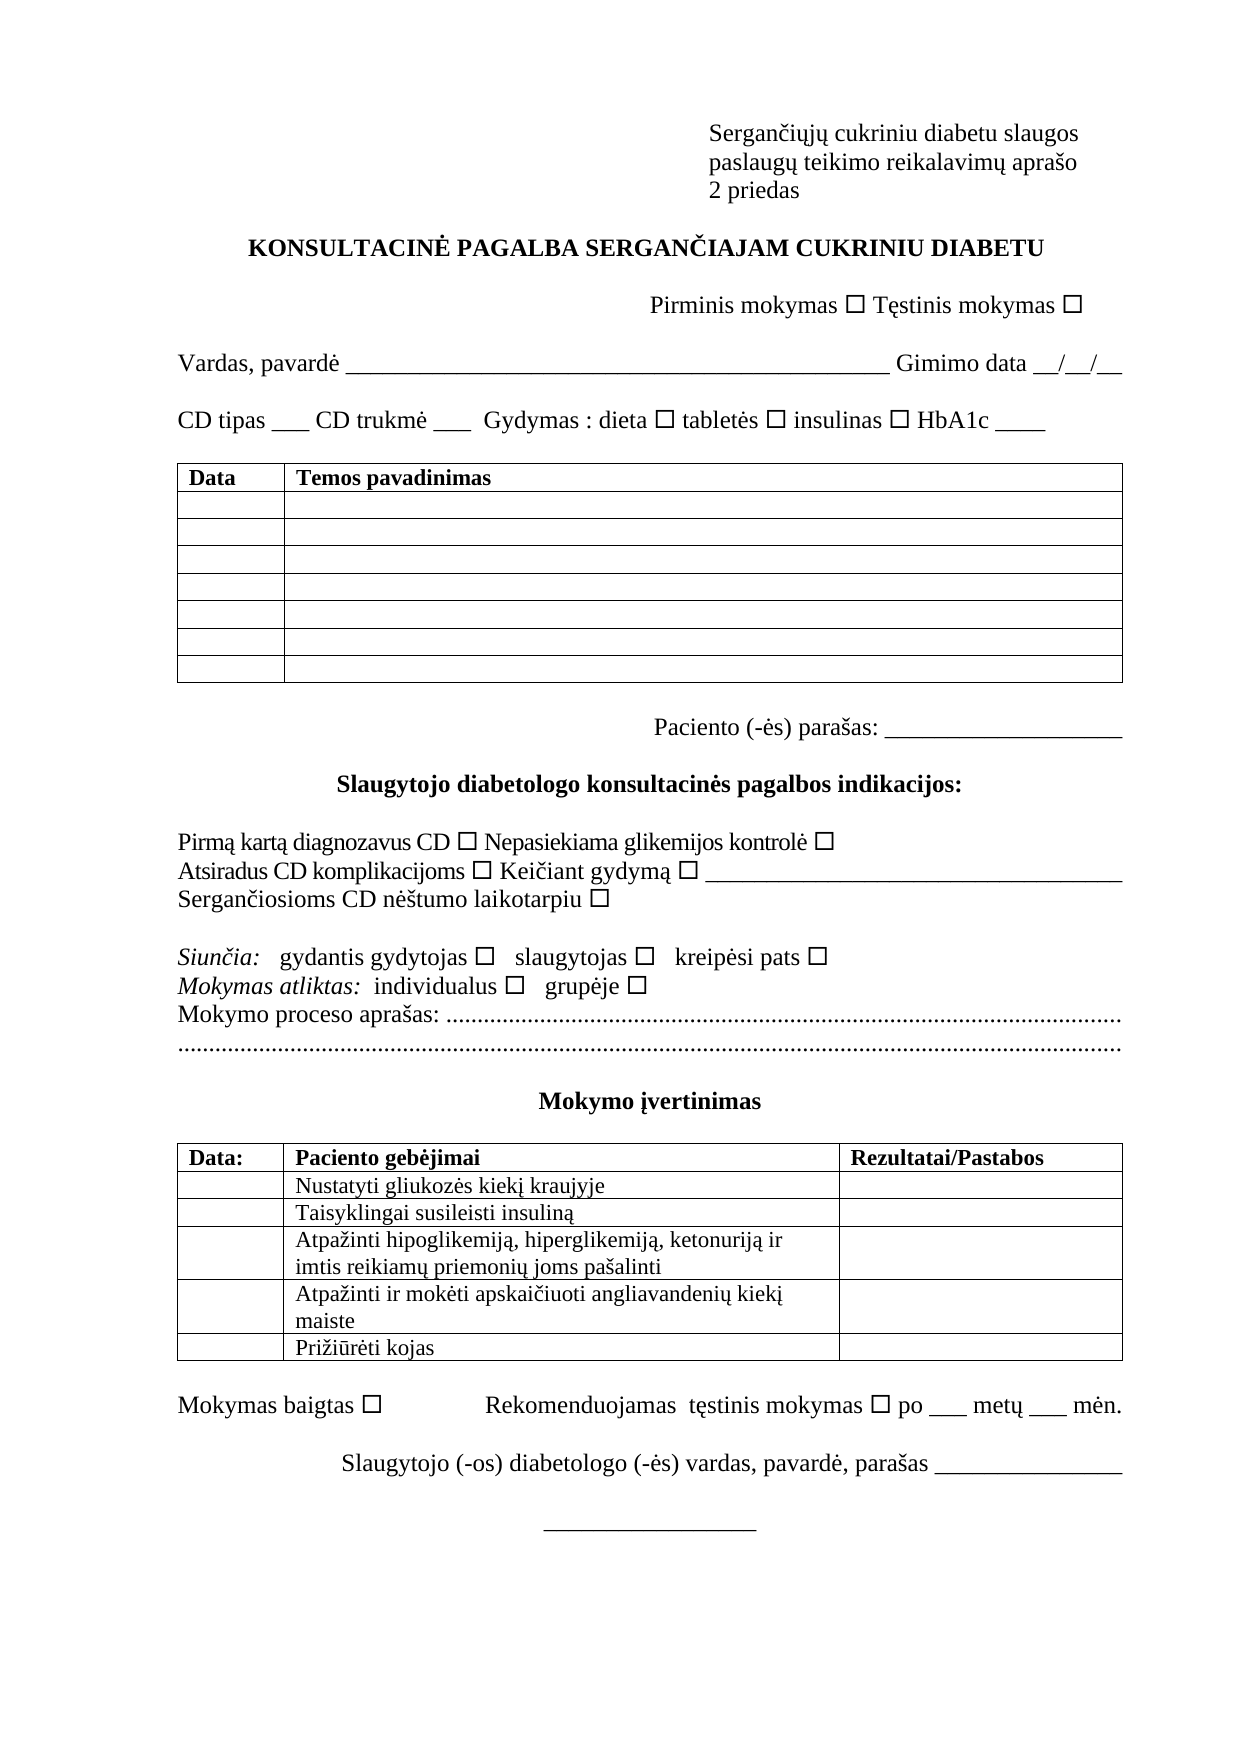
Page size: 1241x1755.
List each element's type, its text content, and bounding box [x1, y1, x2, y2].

table_cell [285, 629, 1122, 655]
text CD tipas ___ CD trukmė ___ Gydymas : dieta [] tabletės [] insulinas [] HbA1c ____ [177, 406, 1122, 434]
text KONSULTACINĖ PAGALBA SERGANČIAJAM CUKRINIU DIABETU [177, 233, 1122, 262]
table_cell [178, 1199, 283, 1226]
text Paciento (-ės) parašas: ___________________ [177, 712, 1122, 741]
table_cell [178, 574, 284, 600]
text Vardas, pavardė Gimimo data __/__/__ [177, 348, 1122, 377]
table_cell [178, 601, 284, 627]
table_cell [285, 519, 1122, 545]
table_cell [840, 1172, 1122, 1198]
table_cell [178, 546, 284, 573]
table_header Rezultatai/Pastabos [840, 1144, 1122, 1171]
table_cell Atpažinti hipoglikemiją, hiperglikemiją, ketonuriją ir imtis reikiamų priemonių joms pašalinti [284, 1227, 839, 1279]
text paslaugų teikimo reikalavimų aprašo [177, 147, 1122, 176]
table_cell [840, 1280, 1122, 1333]
table_cell [178, 1172, 283, 1198]
text Sergančiųjų cukriniu diabetu slaugos [177, 118, 1122, 147]
text Atsiradus CD komplikacijoms [] Keičiant gydymą [] [177, 856, 1122, 884]
table_header Data: [178, 1144, 283, 1171]
text Mokymo įvertinimas [177, 1086, 1122, 1114]
table_cell [178, 656, 284, 682]
table_cell [178, 629, 284, 655]
table_cell Taisyklingai susileisti insuliną [284, 1199, 839, 1226]
text Slaugytojo (-os) diabetologo (-ės) vardas, pavardė, parašas _______________ [177, 1448, 1122, 1476]
text Pirmą kartą diagnozavus CD [] Nepasiekiama glikemijos kontrolė [] [177, 827, 1122, 856]
table_cell [178, 519, 284, 545]
table_cell [840, 1334, 1122, 1360]
table_cell Atpažinti ir mokėti apskaičiuoti angliavandenių kiekį maiste [284, 1280, 839, 1333]
text Pirminis mokymas [] Tęstinis mokymas [] [649, 291, 1122, 319]
text Siunčia: gydantis gydytojas [] slaugytojas [] kreipėsi pats [] [177, 942, 1122, 971]
table_cell [178, 1334, 283, 1360]
table_cell [285, 492, 1122, 518]
text Mokymas atliktas: individualus [] grupėje [] [177, 971, 1122, 999]
text Sergančiosioms CD nėštumo laikotarpiu [] [177, 884, 1122, 913]
table_cell [285, 656, 1122, 682]
table_header Data [178, 464, 284, 491]
text ... [177, 1028, 1122, 1057]
table_cell [840, 1199, 1122, 1226]
table_cell [285, 574, 1122, 600]
table_header Paciento gebėjimai [284, 1144, 839, 1171]
table_cell [178, 1227, 283, 1279]
table_cell Prižiūrėti kojas [284, 1334, 839, 1360]
table_cell [285, 546, 1122, 573]
table_cell [178, 1280, 283, 1333]
text Mokymo proceso aprašas: [177, 999, 1122, 1028]
text Mokymas baigtas [] Rekomenduojamas tęstinis mokymas [] po ___ metų ___ mėn. [177, 1390, 1122, 1419]
text 2 priedas [177, 176, 1122, 204]
table_header Temos pavadinimas [285, 464, 1122, 491]
table_cell [178, 492, 284, 518]
table_cell [285, 601, 1122, 627]
text _________________ [177, 1505, 1122, 1534]
table_cell [840, 1227, 1122, 1279]
table_cell Nustatyti gliukozės kiekį kraujyje [284, 1172, 839, 1198]
text Slaugytojo diabetologo konsultacinės pagalbos indikacijos: [177, 769, 1122, 798]
